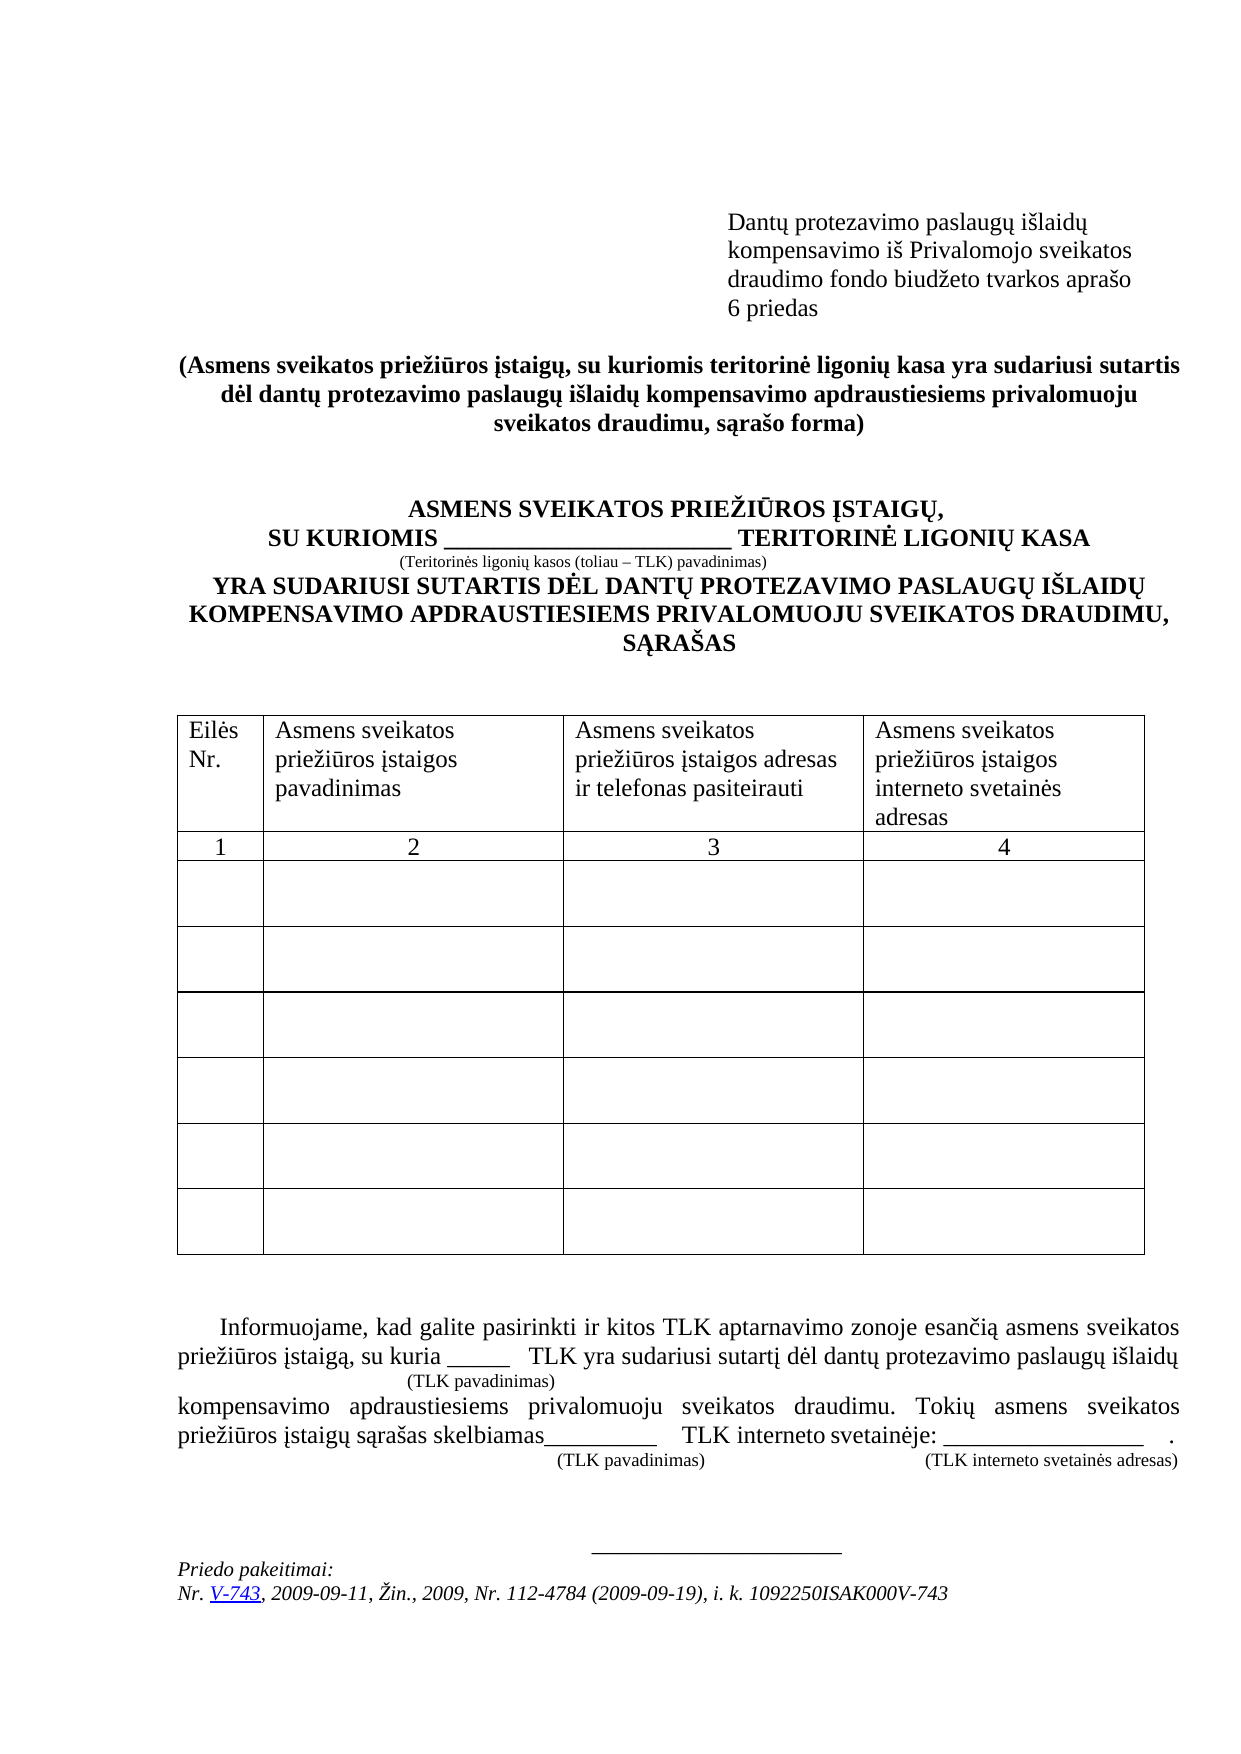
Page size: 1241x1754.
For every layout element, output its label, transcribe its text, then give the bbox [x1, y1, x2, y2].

table_cell [564, 1124, 863, 1188]
table_cell [178, 993, 263, 1057]
text (Asmens sveikatos priežiūros įstaigų, su kuriomis teritorinė ligonių kasa yra sudariusi sutartis dėl dantų protezavimo paslaugų išlaidų kompensavimo apdraustiesiems privalomuoju sveikatos draudimu, sąrašo forma) [177, 350, 1181, 437]
text (TLK pavadinimas) [252, 1369, 1181, 1391]
table_cell [564, 1058, 863, 1122]
table_header Asmens sveikatos priežiūros įstaigos pavadinimas [264, 716, 563, 831]
table_cell [178, 927, 263, 991]
text YRA SUDARIUSI SUTARTIS DĖL DANTŲ PROTEZAVIMO PASLAUGŲ IŠLAIDŲ KOMPENSAVIMO APDRAUSTIESIEMS PRIVALOMUOJU SVEIKATOS DRAUDIMU, [177, 571, 1181, 628]
table_cell [864, 1058, 1144, 1122]
table_cell [864, 927, 1144, 991]
table_cell 4 [864, 832, 1144, 860]
table_cell [864, 993, 1144, 1057]
text 6 priedas [727, 293, 1181, 322]
table_cell 3 [564, 832, 863, 860]
text SĄRAŠAS [177, 628, 1181, 657]
table_header Asmens sveikatos priežiūros įstaigos adresas ir telefonas pasiteirauti [564, 716, 863, 831]
table_cell [264, 1058, 563, 1122]
text ____________________ [252, 1528, 1181, 1556]
text SU KURIOMIS _______________________ TERITORINĖ LIGONIŲ KASA [177, 523, 1181, 552]
text (TLK pavadinimas) (TLK interneto svetainės adresas) [177, 1449, 1181, 1470]
table_cell [178, 1124, 263, 1188]
table_cell [864, 1189, 1144, 1253]
table_cell [264, 927, 563, 991]
text ASMENS SVEIKATOS PRIEŽIŪROS ĮSTAIGŲ, [177, 494, 1181, 523]
table_cell [264, 1124, 563, 1188]
table_cell [178, 1058, 263, 1122]
text Informuojame, kad galite pasirinkti ir kitos TLK aptarnavimo zonoje esančią asmens sveikatos priežiūros įstaigą, su kuria _____ TLK yra sudariusi sutartį dėl dantų protezavimo paslaugų išlaidų [177, 1312, 1181, 1369]
table_cell [564, 927, 863, 991]
text (Teritorinės ligonių kasos (toliau – TLK) pavadinimas) [177, 552, 1181, 571]
text kompensavimo apdraustiesiems privalomuoju sveikatos draudimu. Tokių asmens sveikatos priežiūros įstaigų sąrašas skelbiamas_________ TLK interneto svetainėje: ________________ . [177, 1391, 1181, 1449]
table_cell [564, 1189, 863, 1253]
table_cell [564, 861, 863, 926]
table_cell [564, 993, 863, 1057]
table_cell 1 [178, 832, 263, 860]
table_cell [264, 1189, 563, 1253]
table_cell [264, 993, 563, 1057]
table_cell [864, 1124, 1144, 1188]
table_header Asmens sveikatos priežiūros įstaigos interneto svetainės adresas [864, 716, 1144, 831]
table_cell [864, 861, 1144, 926]
table_cell [178, 861, 263, 926]
table_cell 2 [264, 832, 563, 860]
table_cell [264, 861, 563, 926]
table_cell [178, 1189, 263, 1253]
text Dantų protezavimo paslaugų išlaidų kompensavimo iš Privalomojo sveikatos draudimo fondo biudžeto tvarkos aprašo [727, 207, 1181, 293]
table_header Eilės Nr. [178, 716, 263, 831]
text Nr. V-743, 2009-09-11, Žin., 2009, Nr. 112-4784 (2009-09-19), i. k. 1092250ISAK000V-743 [177, 1581, 1181, 1604]
text Priedo pakeitimai: [177, 1556, 1181, 1581]
